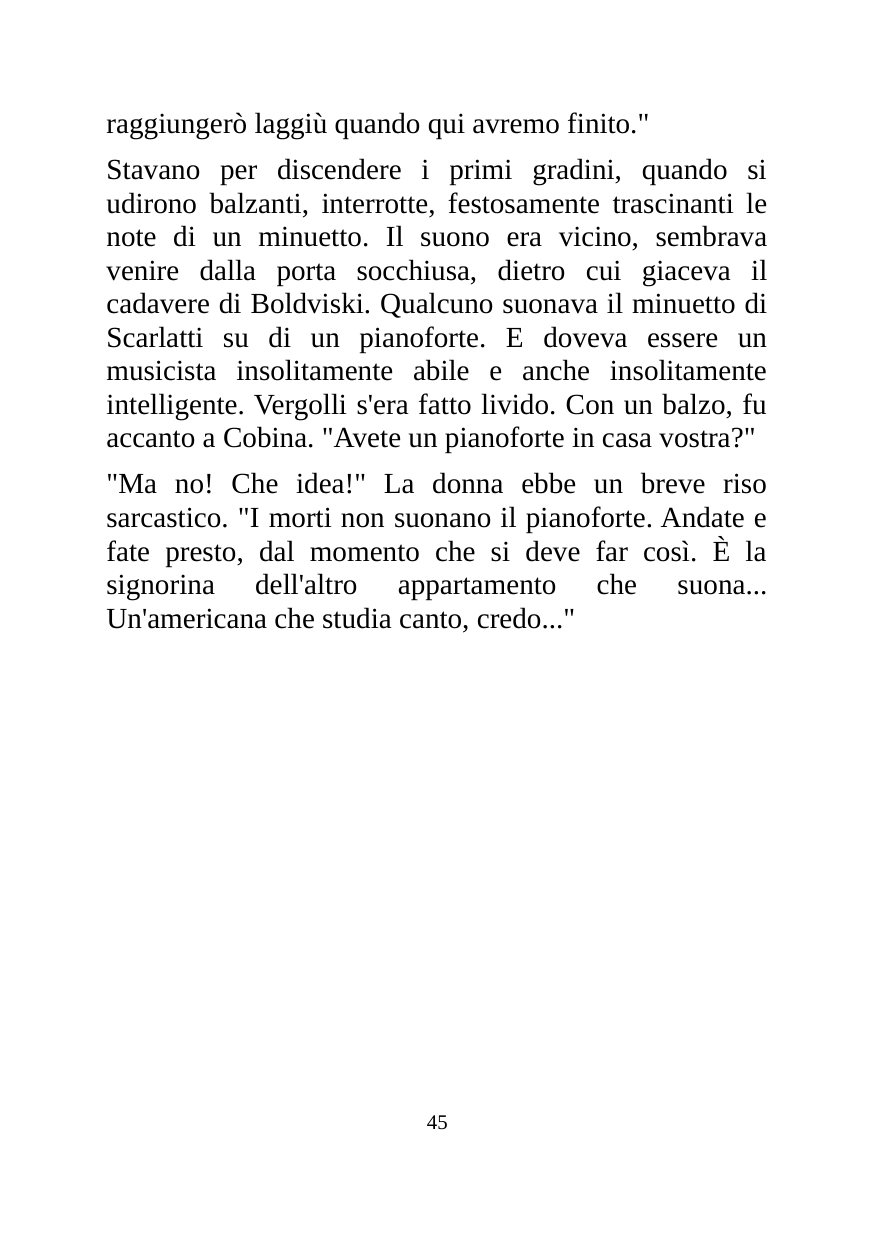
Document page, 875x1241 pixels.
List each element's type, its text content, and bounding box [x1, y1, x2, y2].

text raggiungerò laggiù quando qui avremo finito." [106, 106, 768, 140]
text "Ma no! Che idea!" La donna ebbe un breve riso sarcastico. "I morti non suonano il pianoforte. Andate e fate presto, dal momento che si deve far così. È la signorina dell'altro appartamento che suona... Un'americana che studia canto, credo..." [106, 467, 768, 634]
text Stavano per discendere i primi gradini, quando si udirono balzanti, interrotte, festosamente trascinanti le note di un minuetto. Il suono era vicino, sembrava venire dalla porta socchiusa, dietro cui giaceva il cadavere di Boldviski. Qualcuno suonava il minuetto di Scarlatti su di un pianoforte. E doveva essere un musicista insolitamente abile e anche insolitamente intelligente. Vergolli s'era fatto livido. Con un balzo, fu accanto a Cobina. "Avete un pianoforte in casa vostra?" [106, 152, 768, 454]
